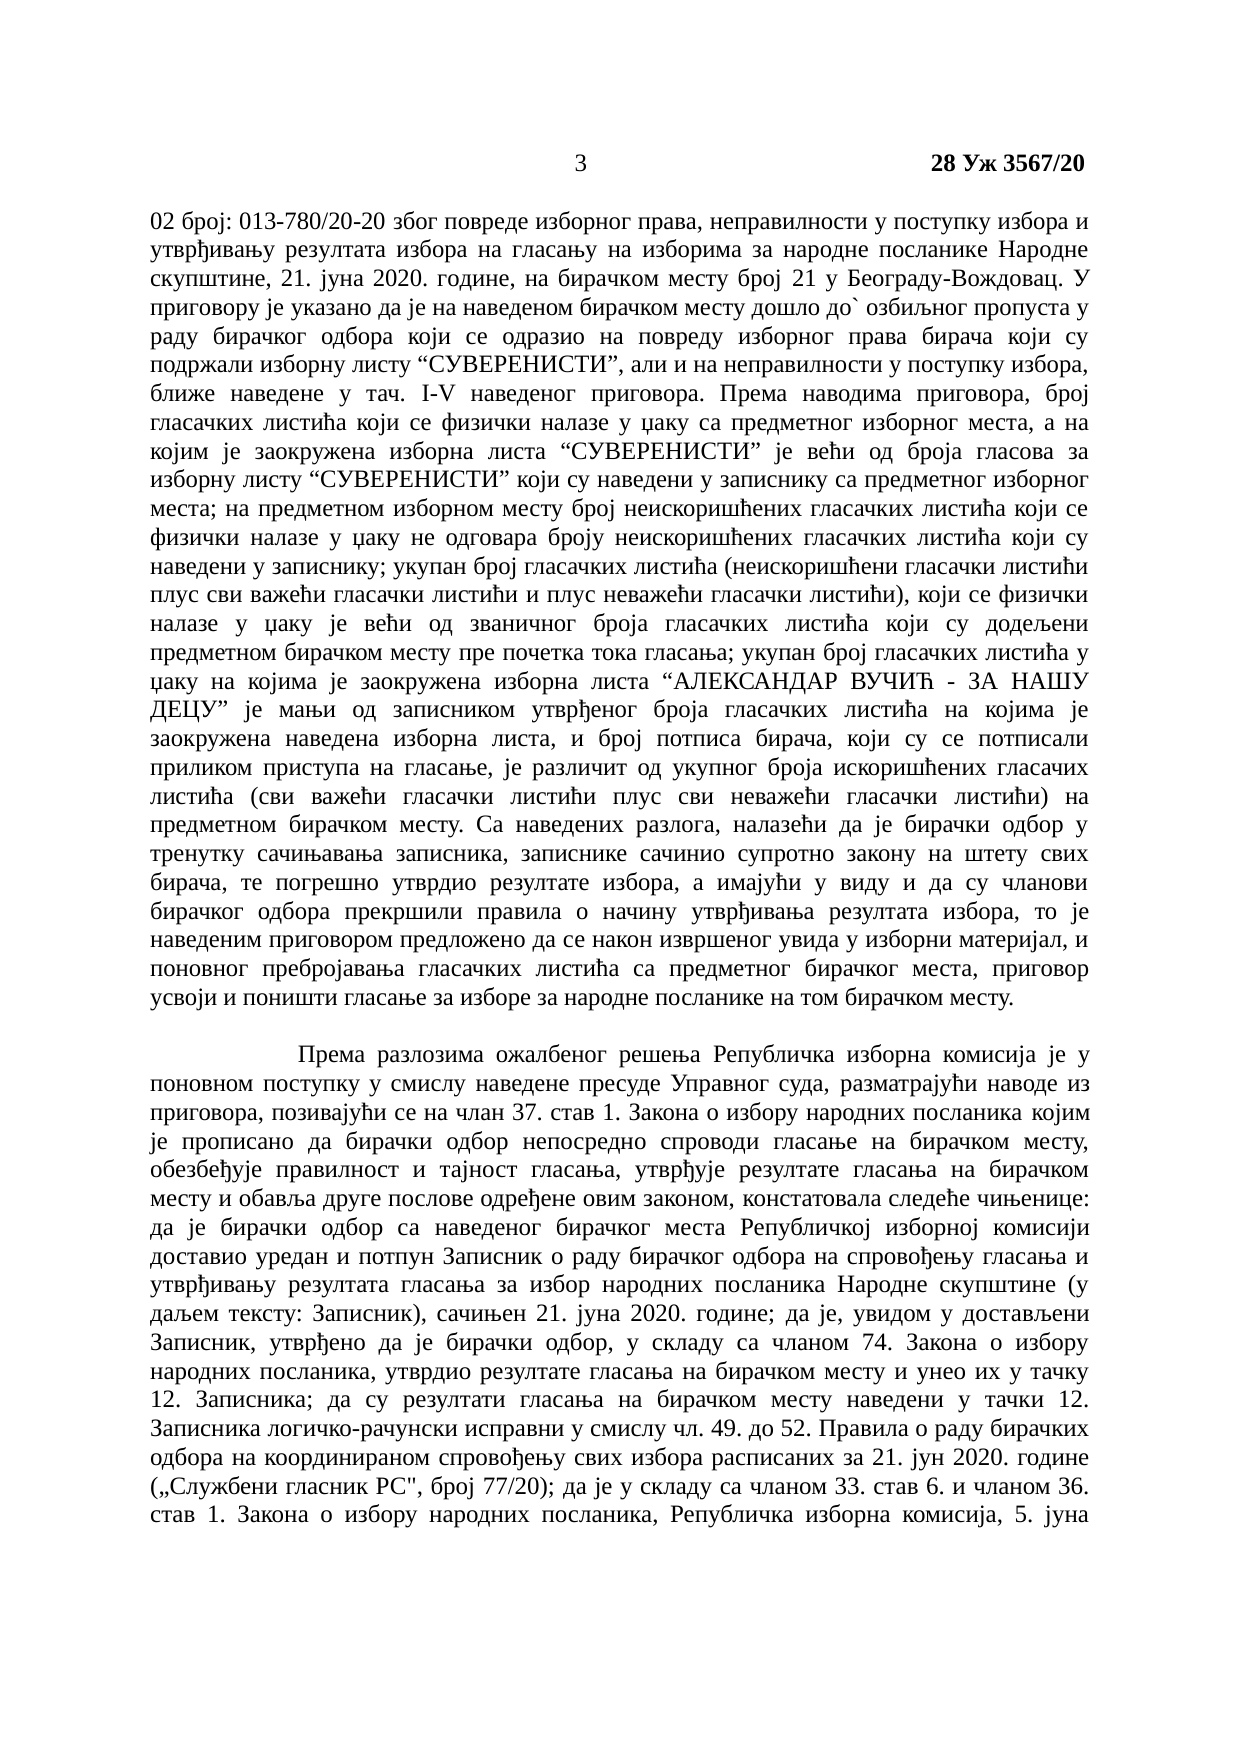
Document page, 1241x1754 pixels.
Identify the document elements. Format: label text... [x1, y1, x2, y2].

text 02 број: 013-780/20-20 због повреде изборног права, неправилности у поступку избора и утврђивању резултата избора на гласању на изборима за народне посланике Народне скупштине, 21. јуна 2020. године, на бирачком месту број 21 у Београду-Вождовац. У приговору је указано да је на наведеном бирачком месту дошло до` озбиљног пропуста у раду бирачког одбора који се одразио на повреду изборног права бирача који су подржали изборну листу “СУВЕРЕНИСТИ”, али и на неправилности у поступку избора, ближе наведене у тач. I-V наведеног приговора. Према наводима приговора, број гласачких листића који се физички налазе у џаку са предметног изборног места, а на којим је заокружена изборна листа “СУВЕРЕНИСТИ” је већи од броја гласова за изборну листу “СУВЕРЕНИСТИ” који су наведени у записнику са предметног изборног места; на предметном изборном месту број неискоришћених гласачких листића који се физички налазе у џаку не одговара броју неискоришћених гласачких листића који су наведени у записнику; укупан број гласачких листића (неискоришћени гласачки листићи плус сви важећи гласачки листићи и плус неважећи гласачки листићи), који се физички налазе у џаку је већи од званичног броја гласачких листића који су додељени предметном бирачком месту пре почетка тока гласања; укупан број гласачких листића у џаку на којима је заокружена изборна листа “АЛЕКСАНДАР ВУЧИЋ - ЗА НАШУ ДЕЦУ” је мањи од записником утврђеног броја гласачких листића на којима је заокружена наведена изборна листа, и број потписа бирача, који су се потписали приликом приступа на гласање, је различит од укупног броја искоришћених гласачих листића (сви важећи гласачки листићи плус сви неважећи гласачки листићи) на предметном бирачком месту. Са наведених разлога, налазећи да је бирачки одбор у тренутку сачињавања записника, записнике сачинио супротно закону на штету свих бирача, те погрешно утврдио резултате избора, а имајући у виду и да су чланови бирачког одбора прекршили правила о начину утврђивања резултата избора, то је наведеним приговором предложено да се након извршеног увида у изборни материјал, и поновног пребројавања гласачких листића са предметног бирачког места, приговор усвоји и поништи гласање за изборе за народне посланике на том бирачком месту. [150, 206, 1090, 1011]
text Према разлозима ожалбеног решења Републичка изборна комисија је у поновном поступку у смислу наведене пресуде Управног суда, разматрајући наводе из приговора, позивајући се на члан 37. став 1. Закона о избору народних посланика којим је прописано да бирачки одбор непосредно спроводи гласање на бирачком месту, обезбеђује правилност и тајност гласања, утврђује резултате гласања на бирачком месту и обавља друге послове одређене овим законом, констатовала следеће чињенице: да је бирачки одбор са наведеног бирачког места Републичкој изборној комисији доставио уредан и потпун Записник о раду бирачког одбора на спровођењу гласања и утврђивању резултата гласања за избор народних посланика Народне скупштине (у даљем тексту: Записник), сачињен 21. јуна 2020. године; да је, увидом у достављени Записник, утврђено да је бирачки одбор, у складу са чланом 74. Закона о избору народних посланика, утврдио резултате гласања на бирачком месту и унео их у тачку 12. Записника; да су резултати гласања на бирачком месту наведени у тачки 12. Записника логичко-рачунски исправни у смислу чл. 49. до 52. Правила о раду бирачких одбора на координираном спровођењу свих избора расписаних за 21. јун 2020. године („Службени гласник РС", број 77/20); да је у складу са чланом 33. став 6. и чланом 36. став 1. Закона о избору народних посланика, Републичка изборна комисија, 5. јуна [150, 1039, 1090, 1528]
